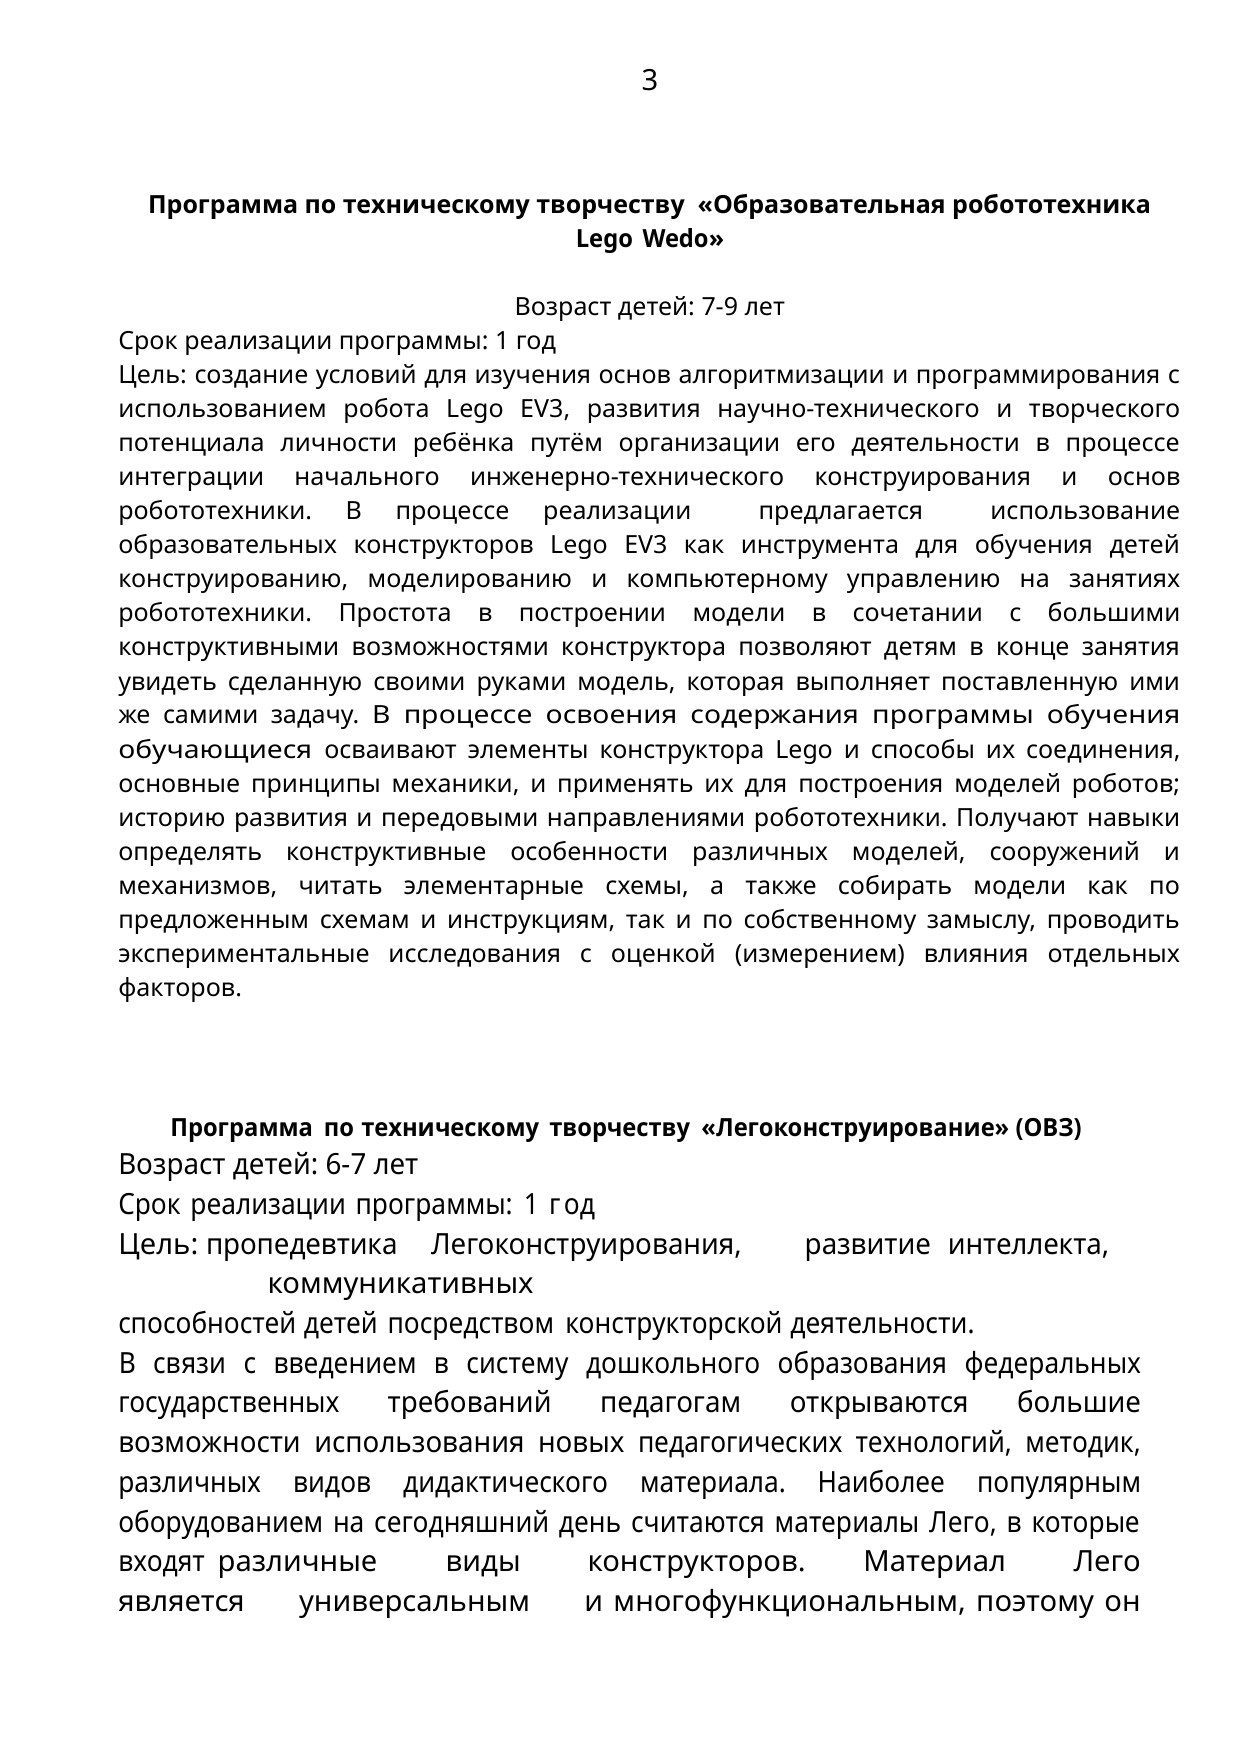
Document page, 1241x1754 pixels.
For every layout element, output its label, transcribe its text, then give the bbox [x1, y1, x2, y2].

text Возраст детей: 6-7 лет [118, 1144, 1181, 1183]
text Возраст детей: 7-9 лет [118, 288, 1181, 322]
text способностей детей посредством конструкторской деятельности. [118, 1302, 1181, 1342]
text Программа по техническому творчеству «Образовательная робототехника Lego Wedo» [118, 186, 1181, 254]
text В связи с введением в систему дошкольного образования федеральных государственных требований педагогам открываются большие возможности использования новых педагогических технологий, методик, различных видов дидактического материала. Наиболее популярным оборудованием на сегодняшний день считаются материалы Лeгo, в которые входят различные виды конструкторов. Материал Лeгo является универсальным и многофункциональным, поэтому он [118, 1342, 1141, 1620]
text Срок реализации программы: 1 год [118, 322, 1181, 357]
text Цель: создание условий для изучения основ алгоритмизации и программирования с использованием робота Lego EV3, развития научно-технического и творческого потенциала личности ребёнка путём организации его деятельности в процессе интеграции начального инженерно-технического конструирования и основ робототехники. В процессе реализации предлагается использование образовательных конструкторов Lego EV3 как инструмента для обучения детей конструированию, моделированию и компьютерному управлению на занятиях робототехники. Простота в построении модели в сочетании с большими конструктивными возможностями конструктора позволяют детям в конце занятия увидеть сделанную своими руками модель, которая выполняет поставленную ими же самими задачу. В процессе освоения содержания программы обучения обучающиеся осваивают элементы конструктора Lego и способы их соединения, основные принципы механики, и применять их для построения моделей роботов; историю развития и передовыми направлениями робототехники. Получают навыки определять конструктивные особенности различных моделей, сооружений и механизмов, читать элементарные схемы, а также собирать модели как по предложенным схемам и инструкциям, так и по собственному замыслу, проводить экспериментальные исследования с оценкой (измерением) влияния отдельных факторов. [118, 357, 1181, 1004]
text Срок реализации программы: 1 гoд [118, 1183, 1181, 1223]
text Цель: пропедевтика Легоконструирования, развитие интеллекта, коммуникативных [118, 1223, 1181, 1302]
subtitle Программа по техническому творчеству «Легоконструирование» (ОВЗ) [118, 1109, 1134, 1144]
